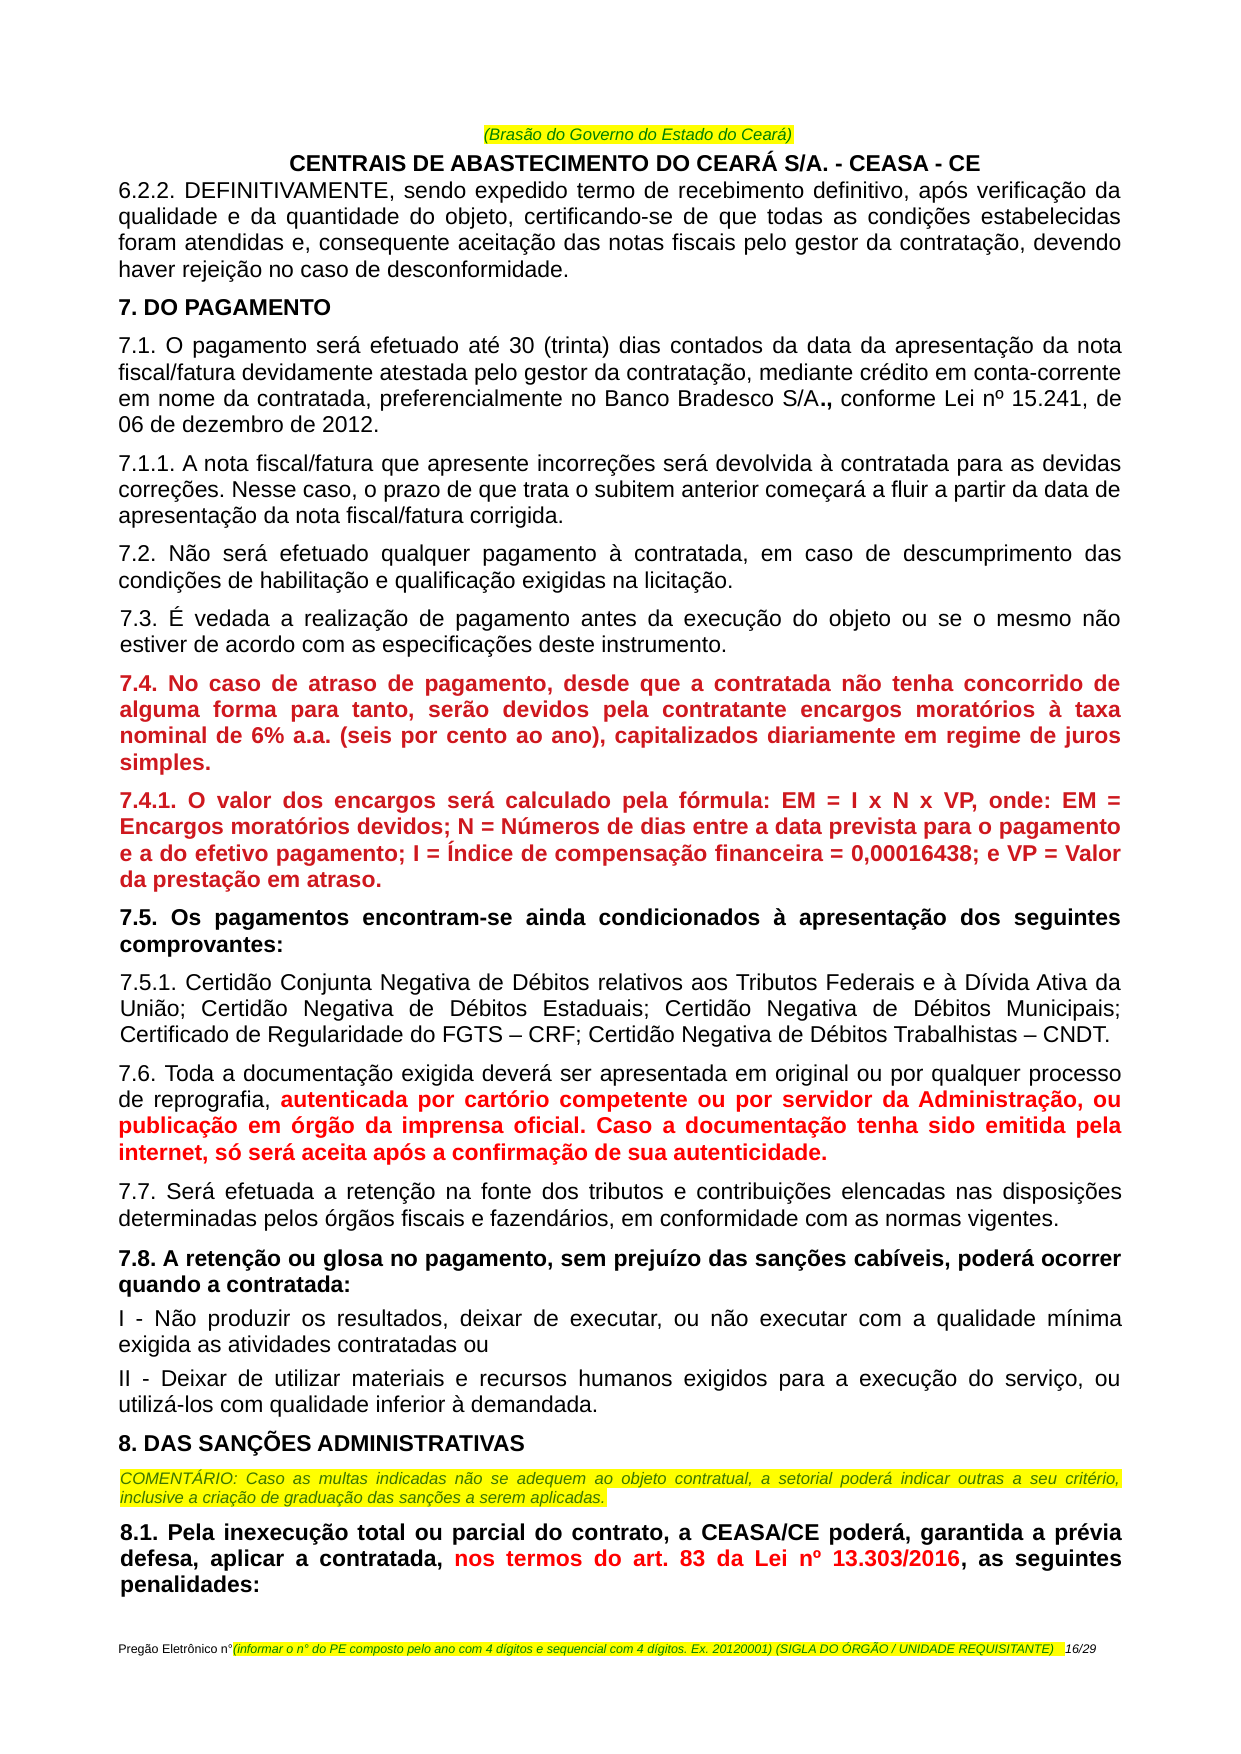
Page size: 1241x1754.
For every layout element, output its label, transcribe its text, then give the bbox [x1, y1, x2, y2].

text 7.3. É vedada a realização de pagamento antes da execução do objeto ou se o mesmo não estiver de acordo com as especificações deste instrumento. [119, 605, 1122, 658]
text 7. DO PAGAMENTO [118, 294, 1122, 320]
text II - Deixar de utilizar materiais e recursos humanos exigidos para a execução do serviço, ou utilizá-los com qualidade inferior à demandada. [118, 1364, 1122, 1417]
text 7.8. A retenção ou glosa no pagamento, sem prejuízo das sanções cabíveis, poderá ocorrer quando a contratada: [118, 1245, 1122, 1298]
text 7.7. Será efetuada a retenção na fonte dos tributos e contribuições elencadas nas disposições determinadas pelos órgãos fiscais e fazendários, em conformidade com as normas vigentes. [118, 1178, 1122, 1231]
list I - Não produzir os resultados, deixar de executar, ou não executar com a qualidade mínima exigida as atividades contratadas ou [118, 1305, 1123, 1357]
text 7.5.1. Certidão Conjunta Negativa de Débitos relativos aos Tributos Federais e à Dívida Ativa da União; Certidão Negativa de Débitos Estaduais; Certidão Negativa de Débitos Municipais; Certificado de Regularidade do FGTS – CRF; Certidão Negativa de Débitos Trabalhistas – CNDT. [119, 969, 1122, 1048]
text 7.5. Os pagamentos encontram-se ainda condicionados à apresentação dos seguintes comprovantes: [119, 904, 1122, 957]
text 7.4.1. O valor dos encargos será calculado pela fórmula: EM = I x N x VP, onde: EM = Encargos moratórios devidos; N = Números de dias entre a data prevista para o pagamento e a do efetivo pagamento; I = Índice de compensação financeira = 0,00016438; e VP = Valor da prestação em atraso. [119, 787, 1122, 892]
text 7.2. Não será efetuado qualquer pagamento à contratada, em caso de descumprimento das condições de habilitação e qualificação exigidas na licitação. [118, 540, 1122, 593]
text 6.2.2. DEFINITIVAMENTE, sendo expedido termo de recebimento definitivo, após verificação da qualidade e da quantidade do objeto, certificando-se de que todas as condições estabelecidas foram atendidas e, consequente aceitação das notas fiscais pelo gestor da contratação, devendo haver rejeição no caso de desconformidade. [118, 177, 1122, 282]
text 7.6. Toda a documentação exigida deverá ser apresentada em original ou por qualquer processo de reprografia, autenticada por cartório competente ou por servidor da Administração, ou publicação em órgão da imprensa oficial. Caso a documentação tenha sido emitida pela internet, só será aceita após a confirmação de sua autenticidade. [118, 1060, 1122, 1165]
text 8.1. Pela inexecução total ou parcial do contrato, a CEASA/CE poderá, garantida a prévia defesa, aplicar a contratada, nos termos do art. 83 da Lei nº 13.303/2016, as seguintes penalidades: [120, 1519, 1122, 1598]
text 7.4. No caso de atraso de pagamento, desde que a contratada não tenha concorrido de alguma forma para tanto, serão devidos pela contratante encargos moratórios à taxa nominal de 6% a.a. (seis por cento ao ano), capitalizados diariamente em regime de juros simples. [119, 669, 1122, 775]
text 7.1. O pagamento será efetuado até 30 (trinta) dias contados da data da apresentação da nota fiscal/fatura devidamente atestada pelo gestor da contratação, mediante crédito em conta-corrente em nome da contratada, preferencialmente no Banco Bradesco S/A., conforme Lei nº 15.241, de 06 de dezembro de 2012. [118, 332, 1122, 438]
text COMENTÁRIO: Caso as multas indicadas não se adequem ao objeto contratual, a setorial poderá indicar outras a seu critério, inclusive a criação de graduação das sanções a serem aplicadas. [120, 1468, 1122, 1507]
text 8. DAS SANÇÕES ADMINISTRATIVAS [118, 1430, 1122, 1457]
text 7.1.1. A nota fiscal/fatura que apresente incorreções será devolvida à contratada para as devidas correções. Nesse caso, o prazo de que trata o subitem anterior começará a fluir a partir da data de apresentação da nota fiscal/fatura corrigida. [118, 449, 1122, 528]
